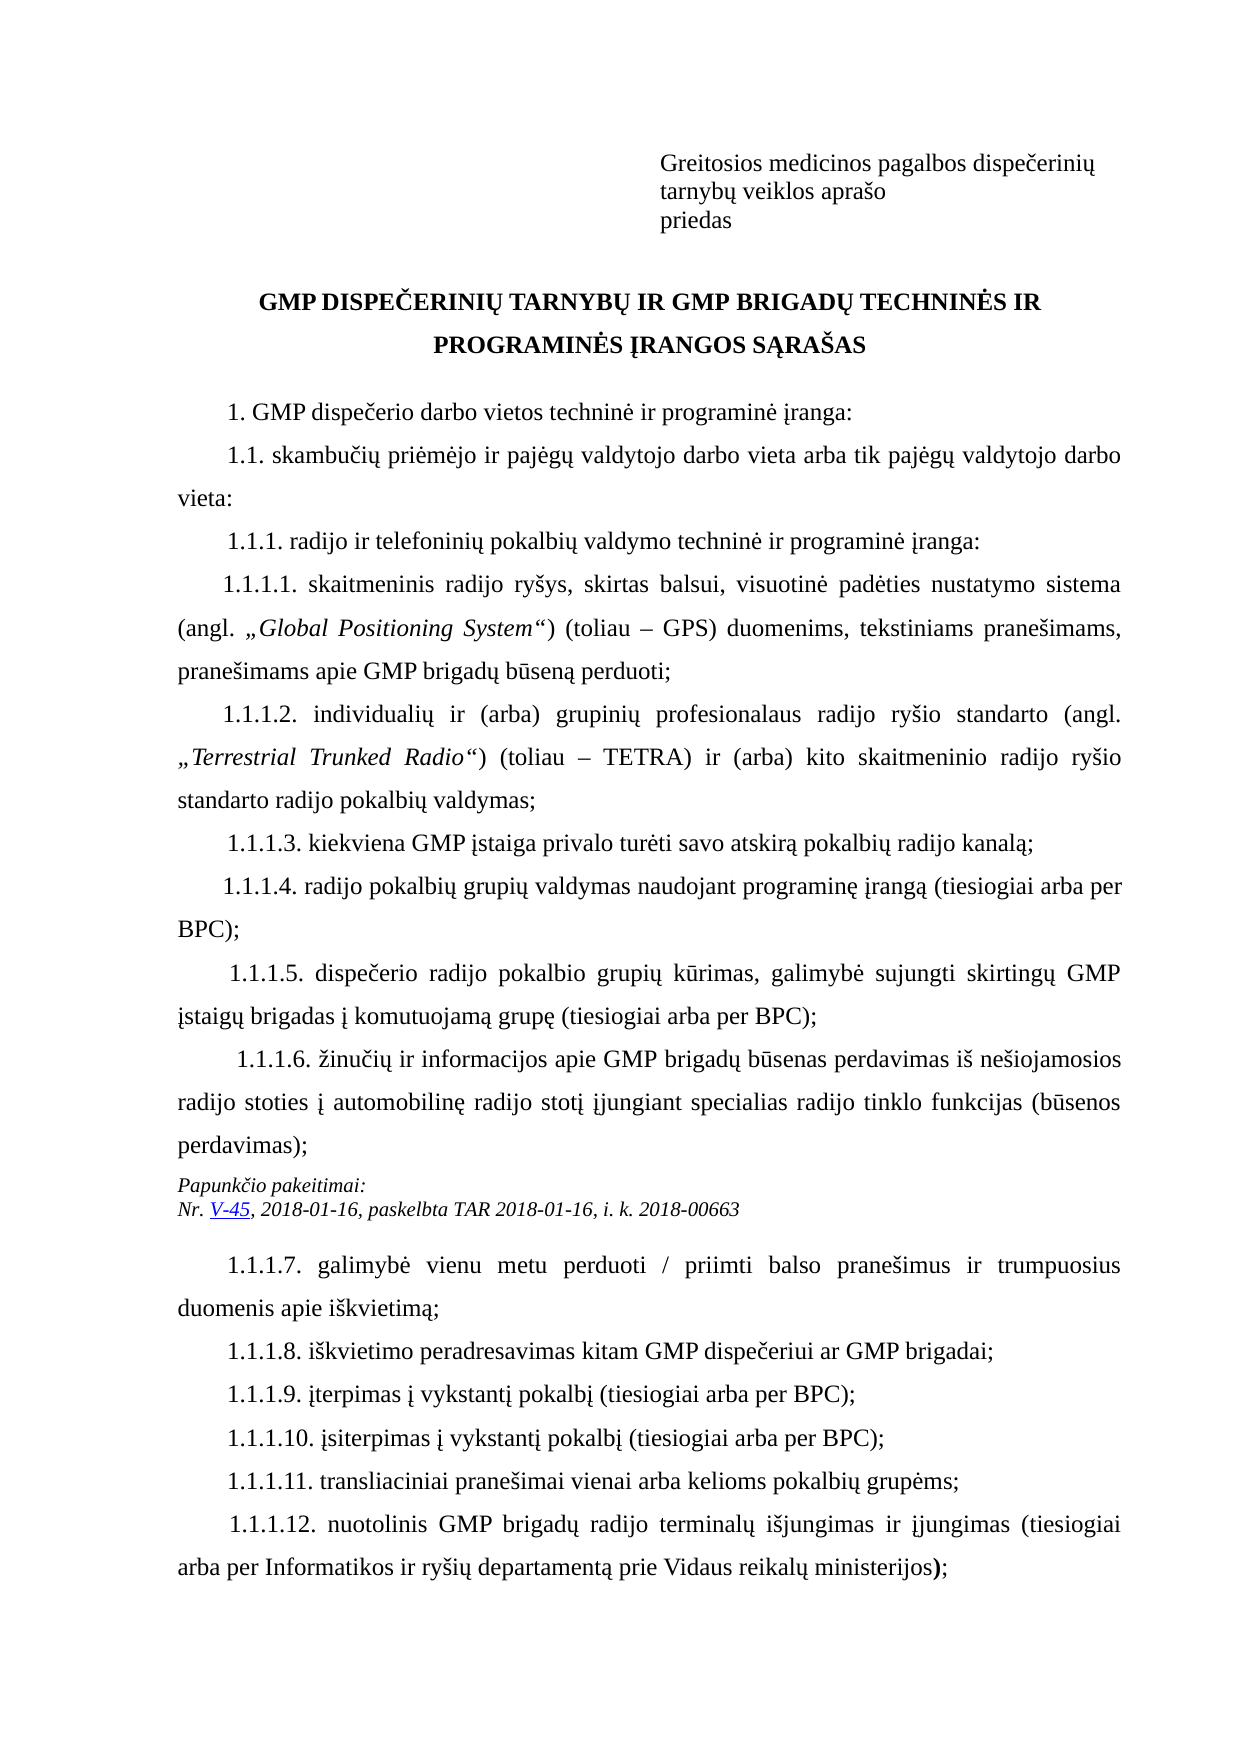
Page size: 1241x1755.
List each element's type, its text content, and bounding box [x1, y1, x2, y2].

text Greitosios medicinos pagalbos dispečerinių [447, 148, 1122, 176]
text 1.1.1. radijo ir telefoninių pokalbių valdymo techninė ir programinė įranga: [227, 526, 1122, 555]
text 1.1.1.12. nuotolinis GMP brigadų radijo terminalų išjungimas ir įjungimas (tiesiogiai arba per Informatikos ir ryšių departamentą prie Vidaus reikalų ministerijos); [177, 1509, 1122, 1581]
text 1. GMP dispečerio darbo vietos techninė ir programinė įranga: [177, 397, 1122, 426]
text 1.1.1.1. skaitmeninis radijo ryšys, skirtas balsui, visuotinė padėties nustatymo sistema (angl. „Global Positioning System“) (toliau – GPS) duomenims, tekstiniams pranešimams, pranešimams apie GMP brigadų būseną perduoti; [177, 569, 1122, 684]
text 1.1.1.9. įterpimas į vykstantį pokalbį (tiesiogiai arba per BPC); [227, 1379, 1122, 1408]
text 1.1.1.7. galimybė vienu metu perduoti / priimti balso pranešimus ir trumpuosius duomenis apie iškvietimą; [177, 1250, 1122, 1322]
text 1.1. skambučių priėmėjo ir pajėgų valdytojo darbo vieta arba tik pajėgų valdytojo darbo vieta: [177, 440, 1122, 512]
text 1.1.1.6. žinučių ir informacijos apie GMP brigadų būsenas perdavimas iš nešiojamosios radijo stoties į automobilinę radijo stotį įjungiant specialias radijo tinklo funkcijas (būsenos perdavimas); [177, 1044, 1122, 1159]
text tarnybų veiklos aprašo [447, 176, 1122, 205]
text Papunkčio pakeitimai: [177, 1173, 1122, 1197]
text Nr. V-45, 2018-01-16, paskelbta TAR 2018-01-16, i. k. 2018-00663 [177, 1197, 1122, 1221]
text 1.1.1.2. individualių ir (arba) grupinių profesionalaus radijo ryšio standarto (angl. „Terrestrial Trunked Radio“) (toliau – TETRA) ir (arba) kito skaitmeninio radijo ryšio standarto radijo pokalbių valdymas; [177, 699, 1122, 814]
text GMP DISPEČERINIŲ TARNYBŲ IR GMP BRIGADŲ TECHNINĖS IR PROGRAMINĖS ĮRANGOS SĄRAŠAS [177, 287, 1122, 358]
text 1.1.1.5. dispečerio radijo pokalbio grupių kūrimas, galimybė sujungti skirtingų GMP įstaigų brigadas į komutuojamą grupę (tiesiogiai arba per BPC); [177, 958, 1122, 1029]
text priedas [582, 205, 1122, 234]
text 1.1.1.8. iškvietimo peradresavimas kitam GMP dispečeriui ar GMP brigadai; [177, 1336, 1122, 1365]
text 1.1.1.11. transliaciniai pranešimai vienai arba kelioms pokalbių grupėms; [227, 1466, 1122, 1494]
text 1.1.1.3. kiekviena GMP įstaiga privalo turėti savo atskirą pokalbių radijo kanalą; [227, 828, 1122, 857]
text 1.1.1.10. įsiterpimas į vykstantį pokalbį (tiesiogiai arba per BPC); [227, 1423, 1122, 1451]
text 1.1.1.4. radijo pokalbių grupių valdymas naudojant programinę įrangą (tiesiogiai arba per BPC); [177, 871, 1122, 943]
